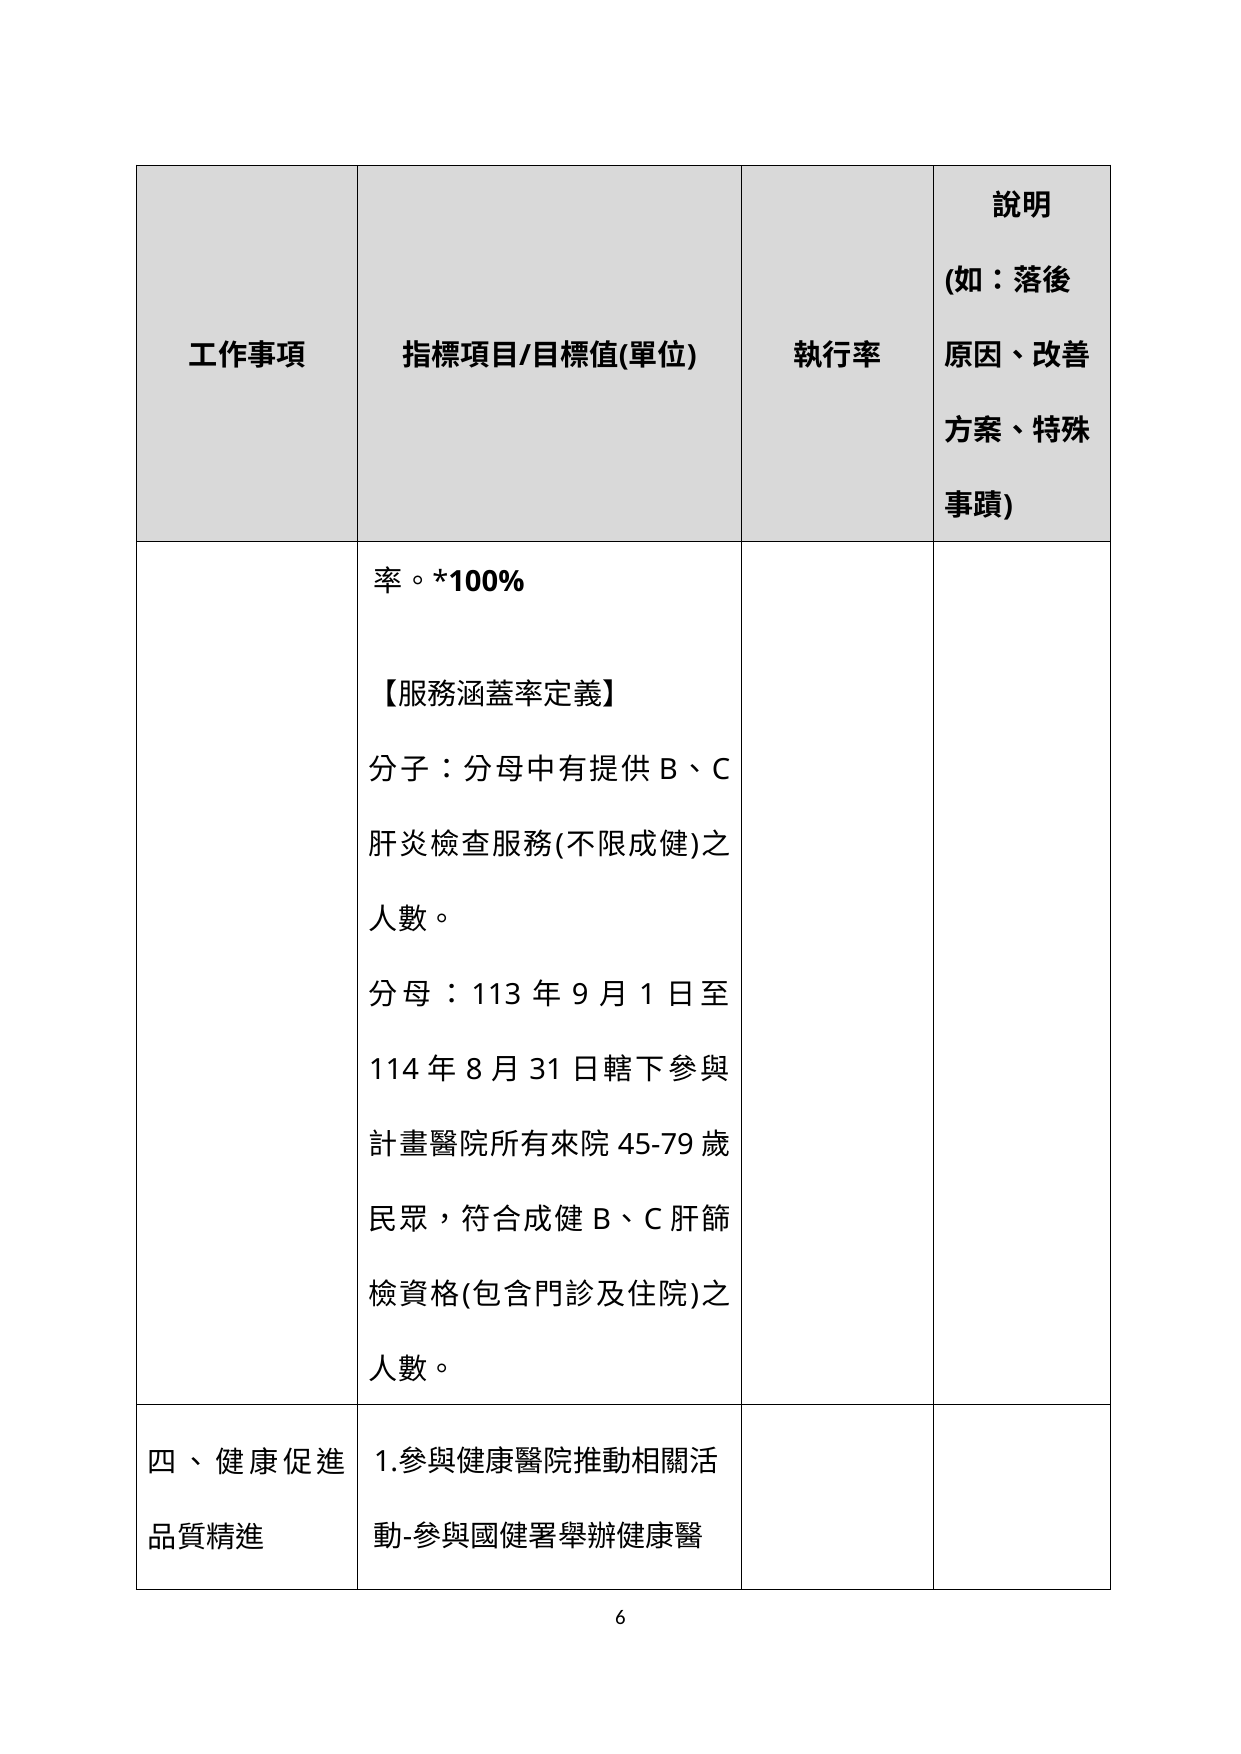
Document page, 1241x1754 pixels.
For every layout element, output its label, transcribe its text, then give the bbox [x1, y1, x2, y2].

table_header 工作事項 [137, 166, 357, 541]
table_cell 率。*100% 【服務涵蓋率定義】 分子：分母中有提供B、C肝炎檢查服務(不限成健)之人數。 分母：113年9月1日至114年8月31日轄下參與計畫醫院所有來院45-79歲民眾，符合成健B、C肝篩檢資格(包含門診及住院)之人數。 [358, 542, 741, 1404]
table_header 執行率 [742, 166, 933, 541]
table_cell [137, 542, 357, 1404]
table_cell 1.參與健康醫院推動相關活動-參與國健署舉辦健康醫 [358, 1405, 741, 1588]
table_cell [742, 1405, 933, 1588]
table_header 指標項目/目標值(單位) [358, 166, 741, 541]
table_cell [742, 542, 933, 1404]
table_header 說明 (如：落後原因、改善方案、特殊事蹟) [934, 166, 1110, 541]
table_cell [934, 1405, 1110, 1588]
table_cell [934, 542, 1110, 1404]
table_cell 四、健康促進品質精進 [137, 1405, 357, 1588]
